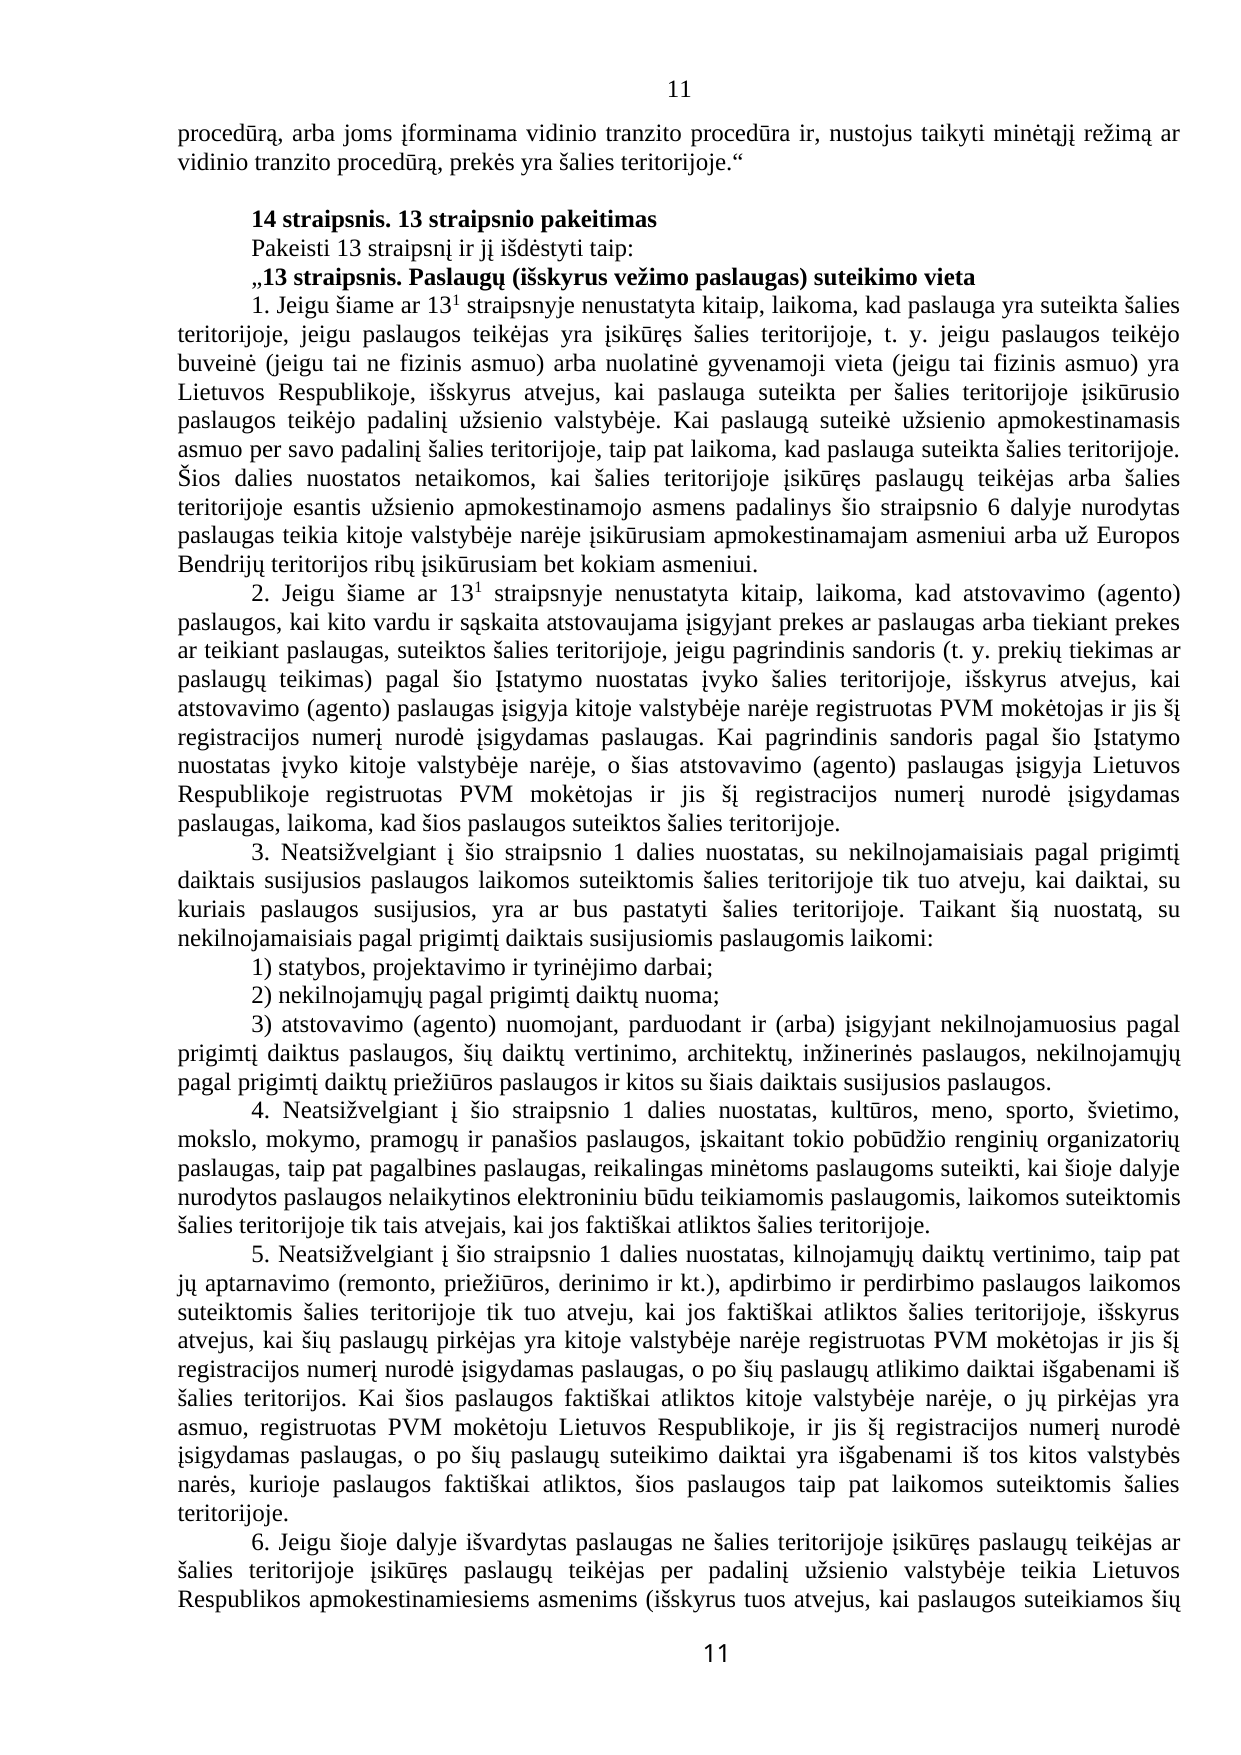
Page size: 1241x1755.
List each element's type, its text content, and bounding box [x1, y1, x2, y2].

text 4. Neatsižvelgiant į šio straipsnio 1 dalies nuostatas, kultūros, meno, sporto, švietimo, mokslo, mokymo, pramogų ir panašios paslaugos, įskaitant tokio pobūdžio renginių organizatorių paslaugas, taip pat pagalbines paslaugas, reikalingas minėtoms paslaugoms suteikti, kai šioje dalyje nurodytos paslaugos nelaikytinos elektroniniu būdu teikiamomis paslaugomis, laikomos suteiktomis šalies teritorijoje tik tais atvejais, kai jos faktiškai atliktos šalies teritorijoje. [177, 1096, 1181, 1239]
text 5. Neatsižvelgiant į šio straipsnio 1 dalies nuostatas, kilnojamųjų daiktų vertinimo, taip pat jų aptarnavimo (remonto, priežiūros, derinimo ir kt.), apdirbimo ir perdirbimo paslaugos laikomos suteiktomis šalies teritorijoje tik tuo atveju, kai jos faktiškai atliktos šalies teritorijoje, išskyrus atvejus, kai šių paslaugų pirkėjas yra kitoje valstybėje narėje registruotas PVM mokėtojas ir jis šį registracijos numerį nurodė įsigydamas paslaugas, o po šių paslaugų atlikimo daiktai išgabenami iš šalies teritorijos. Kai šios paslaugos faktiškai atliktos kitoje valstybėje narėje, o jų pirkėjas yra asmuo, registruotas PVM mokėtoju Lietuvos Respublikoje, ir jis šį registracijos numerį nurodė įsigydamas paslaugas, o po šių paslaugų suteikimo daiktai yra išgabenami iš tos kitos valstybės narės, kurioje paslaugos faktiškai atliktos, šios paslaugos taip pat laikomos suteiktomis šalies teritorijoje. [177, 1239, 1181, 1527]
text 6. Jeigu šioje dalyje išvardytas paslaugas ne šalies teritorijoje įsikūręs paslaugų teikėjas ar šalies teritorijoje įsikūręs paslaugų teikėjas per padalinį užsienio valstybėje teikia Lietuvos Respublikos apmokestinamiesiems asmenims (išskyrus tuos atvejus, kai paslaugos suteikiamos šių [177, 1527, 1181, 1613]
text 14 straipsnis. 13 straipsnio pakeitimas [177, 204, 1181, 233]
text 3) atstovavimo (agento) nuomojant, parduodant ir (arba) įsigyjant nekilnojamuosius pagal prigimtį daiktus paslaugos, šių daiktų vertinimo, architektų, inžinerinės paslaugos, nekilnojamųjų pagal prigimtį daiktų priežiūros paslaugos ir kitos su šiais daiktais susijusios paslaugos. [177, 1009, 1181, 1096]
text 2) nekilnojamųjų pagal prigimtį daiktų nuoma; [177, 981, 1181, 1009]
text 1) statybos, projektavimo ir tyrinėjimo darbai; [177, 952, 1181, 981]
text „13 straipsnis. Paslaugų (išskyrus vežimo paslaugas) suteikimo vieta [177, 262, 1181, 291]
text 3. Neatsižvelgiant į šio straipsnio 1 dalies nuostatas, su nekilnojamaisiais pagal prigimtį daiktais susijusios paslaugos laikomos suteiktomis šalies teritorijoje tik tuo atveju, kai daiktai, su kuriais paslaugos susijusios, yra ar bus pastatyti šalies teritorijoje. Taikant šią nuostatą, su nekilnojamaisiais pagal prigimtį daiktais susijusiomis paslaugomis laikomi: [177, 837, 1181, 952]
text 1. Jeigu šiame ar 131 straipsnyje nenustatyta kitaip, laikoma, kad paslauga yra suteikta šalies teritorijoje, jeigu paslaugos teikėjas yra įsikūręs šalies teritorijoje, t. y. jeigu paslaugos teikėjo buveinė (jeigu tai ne fizinis asmuo) arba nuolatinė gyvenamoji vieta (jeigu tai fizinis asmuo) yra Lietuvos Respublikoje, išskyrus atvejus, kai paslauga suteikta per šalies teritorijoje įsikūrusio paslaugos teikėjo padalinį užsienio valstybėje. Kai paslaugą suteikė užsienio apmokestinamasis asmuo per savo padalinį šalies teritorijoje, taip pat laikoma, kad paslauga suteikta šalies teritorijoje. Šios dalies nuostatos netaikomos, kai šalies teritorijoje įsikūręs paslaugų teikėjas arba šalies teritorijoje esantis užsienio apmokestinamojo asmens padalinys šio straipsnio 6 dalyje nurodytas paslaugas teikia kitoje valstybėje narėje įsikūrusiam apmokestinamajam asmeniui arba už Europos Bendrijų teritorijos ribų įsikūrusiam bet kokiam asmeniui. [177, 291, 1181, 578]
text Pakeisti 13 straipsnį ir jį išdėstyti taip: [177, 233, 1181, 262]
text procedūrą, arba joms įforminama vidinio tranzito procedūra ir, nustojus taikyti minėtąjį režimą ar vidinio tranzito procedūrą, prekės yra šalies teritorijoje.“ [177, 118, 1181, 176]
text 2. Jeigu šiame ar 131 straipsnyje nenustatyta kitaip, laikoma, kad atstovavimo (agento) paslaugos, kai kito vardu ir sąskaita atstovaujama įsigyjant prekes ar paslaugas arba tiekiant prekes ar teikiant paslaugas, suteiktos šalies teritorijoje, jeigu pagrindinis sandoris (t. y. prekių tiekimas ar paslaugų teikimas) pagal šio Įstatymo nuostatas įvyko šalies teritorijoje, išskyrus atvejus, kai atstovavimo (agento) paslaugas įsigyja kitoje valstybėje narėje registruotas PVM mokėtojas ir jis šį registracijos numerį nurodė įsigydamas paslaugas. Kai pagrindinis sandoris pagal šio Įstatymo nuostatas įvyko kitoje valstybėje narėje, o šias atstovavimo (agento) paslaugas įsigyja Lietuvos Respublikoje registruotas PVM mokėtojas ir jis šį registracijos numerį nurodė įsigydamas paslaugas, laikoma, kad šios paslaugos suteiktos šalies teritorijoje. [177, 578, 1181, 837]
